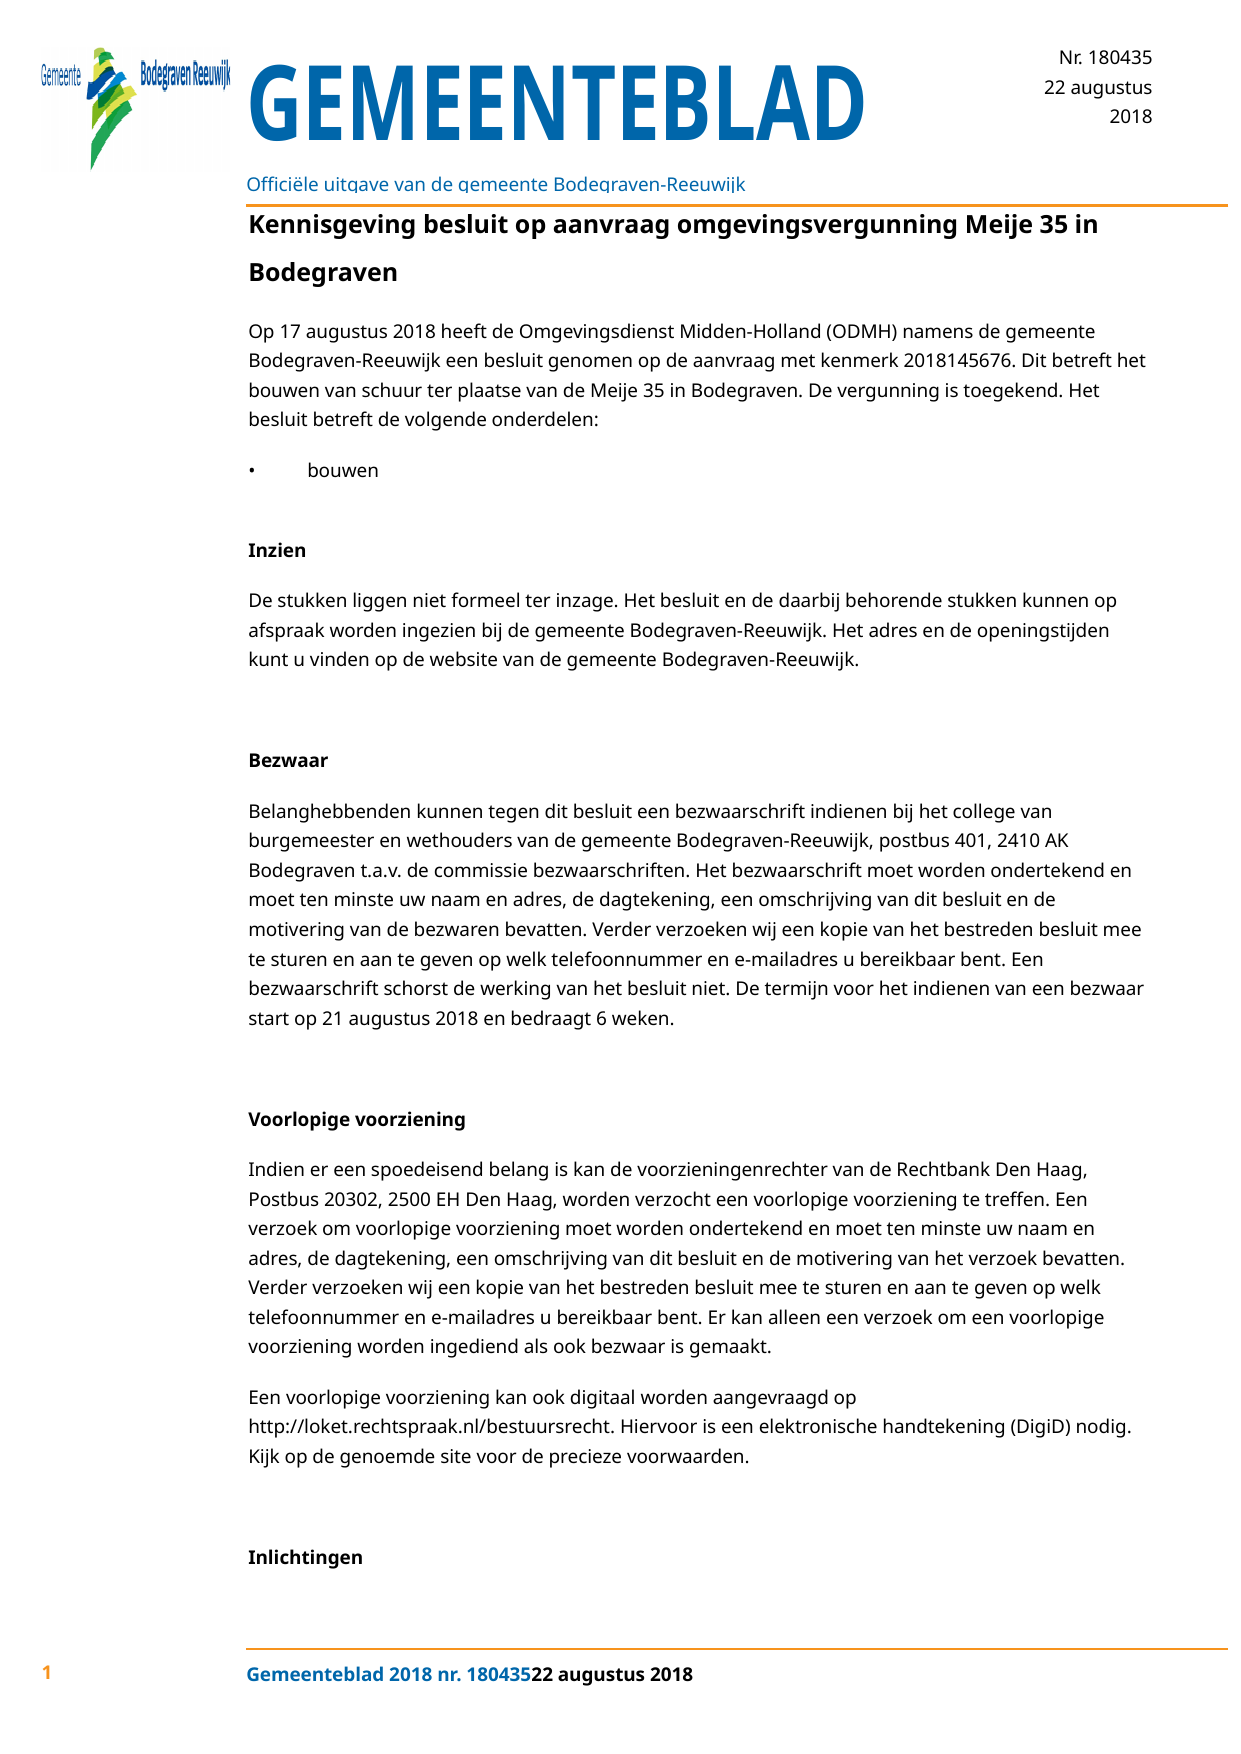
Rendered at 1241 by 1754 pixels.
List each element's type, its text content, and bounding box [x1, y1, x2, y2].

text Belanghebbenden kunnen tegen dit besluit een bezwaarschrift indienen bij het college van burgemeester en wethouders van de gemeente Bodegraven-Reeuwijk, postbus 401, 2410 AK Bodegraven t.a.v. de commissie bezwaarschriften. Het bezwaarschrift moet worden ondertekend en moet ten minste uw naam en adres, de dagtekening, een omschrijving van dit besluit en de motivering van de bezwaren bevatten. Verder verzoeken wij een kopie van het bestreden besluit mee te sturen en aan te geven op welk telefoonnummer en e-mailadres u bereikbaar bent. Een bezwaarschrift schorst de werking van het besluit niet. De termijn voor het indienen van een bezwaar start op 21 augustus 2018 en bedraagt 6 weken. [248, 798, 1152, 1031]
text De stukken liggen niet formeel ter inzage. Het besluit en de daarbij behorende stukken kunnen op afspraak worden ingezien bij de gemeente Bodegraven-Reeuwijk. Het adres en de openingstijden kunt u vinden op de website van de gemeente Bodegraven-Reeuwijk. [248, 587, 1152, 672]
text Bezwaar [248, 747, 1152, 773]
text Kennisgeving besluit op aanvraag omgevingsvergunning Meije 35 in Bodegraven [248, 207, 1152, 288]
picture [41, 47, 231, 172]
text Inlichtingen [248, 1544, 1152, 1570]
text Een voorlopige voorziening kan ook digitaal worden aangevraagd op http://loket.rechtspraak.nl/bestuursrecht. Hiervoor is een elektronische handtekening (DigiD) nodig. Kijk op de genoemde site voor de precieze voorwaarden. [248, 1384, 1152, 1469]
text Voorlopige voorziening [248, 1106, 1152, 1132]
list bouwen [248, 457, 1152, 483]
text Inzien [248, 537, 1152, 563]
text Indien er een spoedeisend belang is kan de voorzieningenrechter van de Rechtbank Den Haag, Postbus 20302, 2500 EH Den Haag, worden verzocht een voorlopige voorziening te treffen. Een verzoek om voorlopige voorziening moet worden ondertekend en moet ten minste uw naam en adres, de dagtekening, een omschrijving van dit besluit en de motivering van het verzoek bevatten. Verder verzoeken wij een kopie van het bestreden besluit mee te sturen en aan te geven op welk telefoonnummer en e-mailadres u bereikbaar bent. Er kan alleen een verzoek om een voorlopige voorziening worden ingediend als ook bezwaar is gemaakt. [248, 1156, 1152, 1359]
text Op 17 augustus 2018 heeft de Omgevingsdienst Midden-Holland (ODMH) namens de gemeente Bodegraven-Reeuwijk een besluit genomen op de aanvraag met kenmerk 2018145676. Dit betreft het bouwen van schuur ter plaatse van de Meije 35 in Bodegraven. De vergunning is toegekend. Het besluit betreft de volgende onderdelen: [248, 318, 1152, 432]
